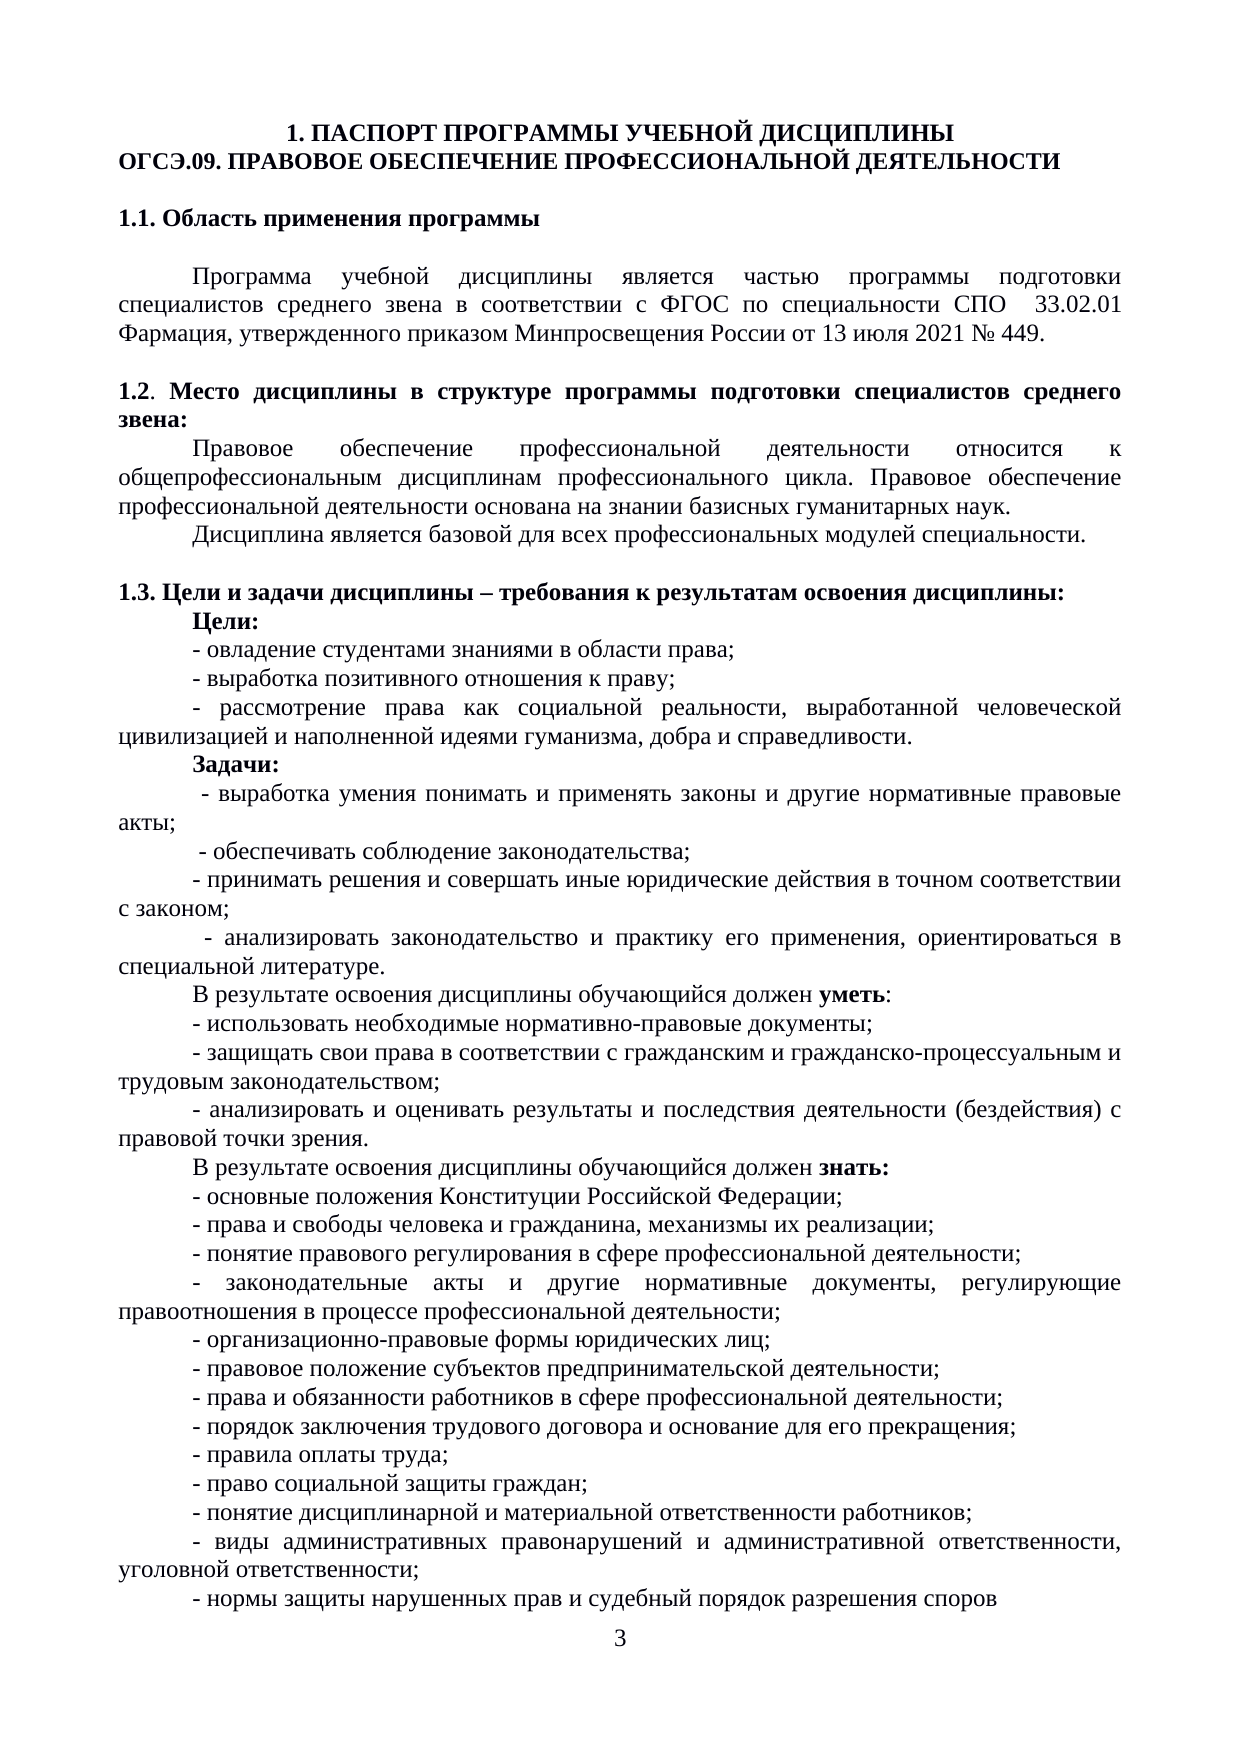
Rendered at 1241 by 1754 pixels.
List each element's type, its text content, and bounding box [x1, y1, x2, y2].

text ОГСЭ.09. ПРАВОВОЕ ОБЕСПЕЧЕНИЕ ПРОФЕССИОНАЛЬНОЙ ДЕЯТЕЛЬНОСТИ [118, 147, 1141, 174]
text - принимать решения и совершать иные юридические действия в точном соответствии с законом; [118, 864, 1122, 922]
text - порядок заключения трудового договора и основание для его прекращения; [118, 1411, 1122, 1439]
text - выработка умения понимать и применять законы и другие нормативные правовые акты; [118, 778, 1122, 836]
text - использовать необходимые нормативно-правовые документы; [118, 1008, 1122, 1037]
text Правовое обеспечение профессиональной деятельности относится к общепрофессиональным дисциплинам профессионального цикла. Правовое обеспечение профессиональной деятельности основана на знании базисных гуманитарных наук. [118, 433, 1122, 519]
text В результате освоения дисциплины обучающийся должен уметь: [118, 979, 1122, 1008]
text 1.2. Место дисциплины в структуре программы подготовки специалистов среднего звена: [118, 376, 1122, 433]
text Цели: [118, 606, 1122, 634]
text - правила оплаты труда; [118, 1439, 1122, 1468]
text В результате освоения дисциплины обучающийся должен знать: [118, 1152, 1122, 1181]
text 1. паспорт ПРОГРАММЫ УЧЕБНОЙ ДИСЦИПЛИНЫ [118, 118, 1122, 147]
text - понятие дисциплинарной и материальной ответственности работников; [118, 1497, 1122, 1526]
text - овладение студентами знаниями в области права; [118, 634, 1122, 663]
text - защищать свои права в соответствии с гражданским и гражданско-процессуальным и трудовым законодательством; [118, 1037, 1122, 1094]
text - права и обязанности работников в сфере профессиональной деятельности; [118, 1382, 1122, 1411]
text - анализировать законодательство и практику его применения, ориентироваться в специальной литературе. [118, 922, 1122, 979]
text - права и свободы человека и гражданина, механизмы их реализации; [118, 1209, 1122, 1238]
text Дисциплина является базовой для всех профессиональных модулей специальности. [118, 519, 1122, 548]
text 1.1. Область применения программы [118, 203, 1141, 232]
text 1.3. Цели и задачи дисциплины – требования к результатам освоения дисциплины: [118, 577, 1122, 606]
text - законодательные акты и другие нормативные документы, регулирующие правоотношения в процессе профессиональной деятельности; [118, 1267, 1122, 1324]
text - обеспечивать соблюдение законодательства; [118, 836, 1122, 864]
text - рассмотрение права как социальной реальности, выработанной человеческой цивилизацией и наполненной идеями гуманизма, добра и справедливости. [118, 692, 1122, 749]
text - нормы защиты нарушенных прав и судебный порядок разрешения споров [118, 1583, 1122, 1612]
text Задачи: [118, 749, 1122, 778]
text - правовое положение субъектов предпринимательской деятельности; [118, 1353, 1122, 1382]
text - основные положения Конституции Российской Федерации; [118, 1181, 1122, 1209]
text - понятие правового регулирования в сфере профессиональной деятельности; [118, 1238, 1122, 1267]
text - виды административных правонарушений и административной ответственности, уголовной ответственности; [118, 1526, 1122, 1583]
text - право социальной защиты граждан; [118, 1468, 1122, 1497]
text - организационно-правовые формы юридических лиц; [118, 1324, 1122, 1353]
text - анализировать и оценивать результаты и последствия деятельности (бездействия) с правовой точки зрения. [118, 1094, 1122, 1152]
text - выработка позитивного отношения к праву; [118, 663, 1122, 692]
text Программа учебной дисциплины является частью программы подготовки специалистов среднего звена в соответствии с ФГОС по специальности СПО 33.02.01 Фармация, утвержденного приказом Минпросвещения России от 13 июля 2021 № 449. [118, 261, 1122, 347]
